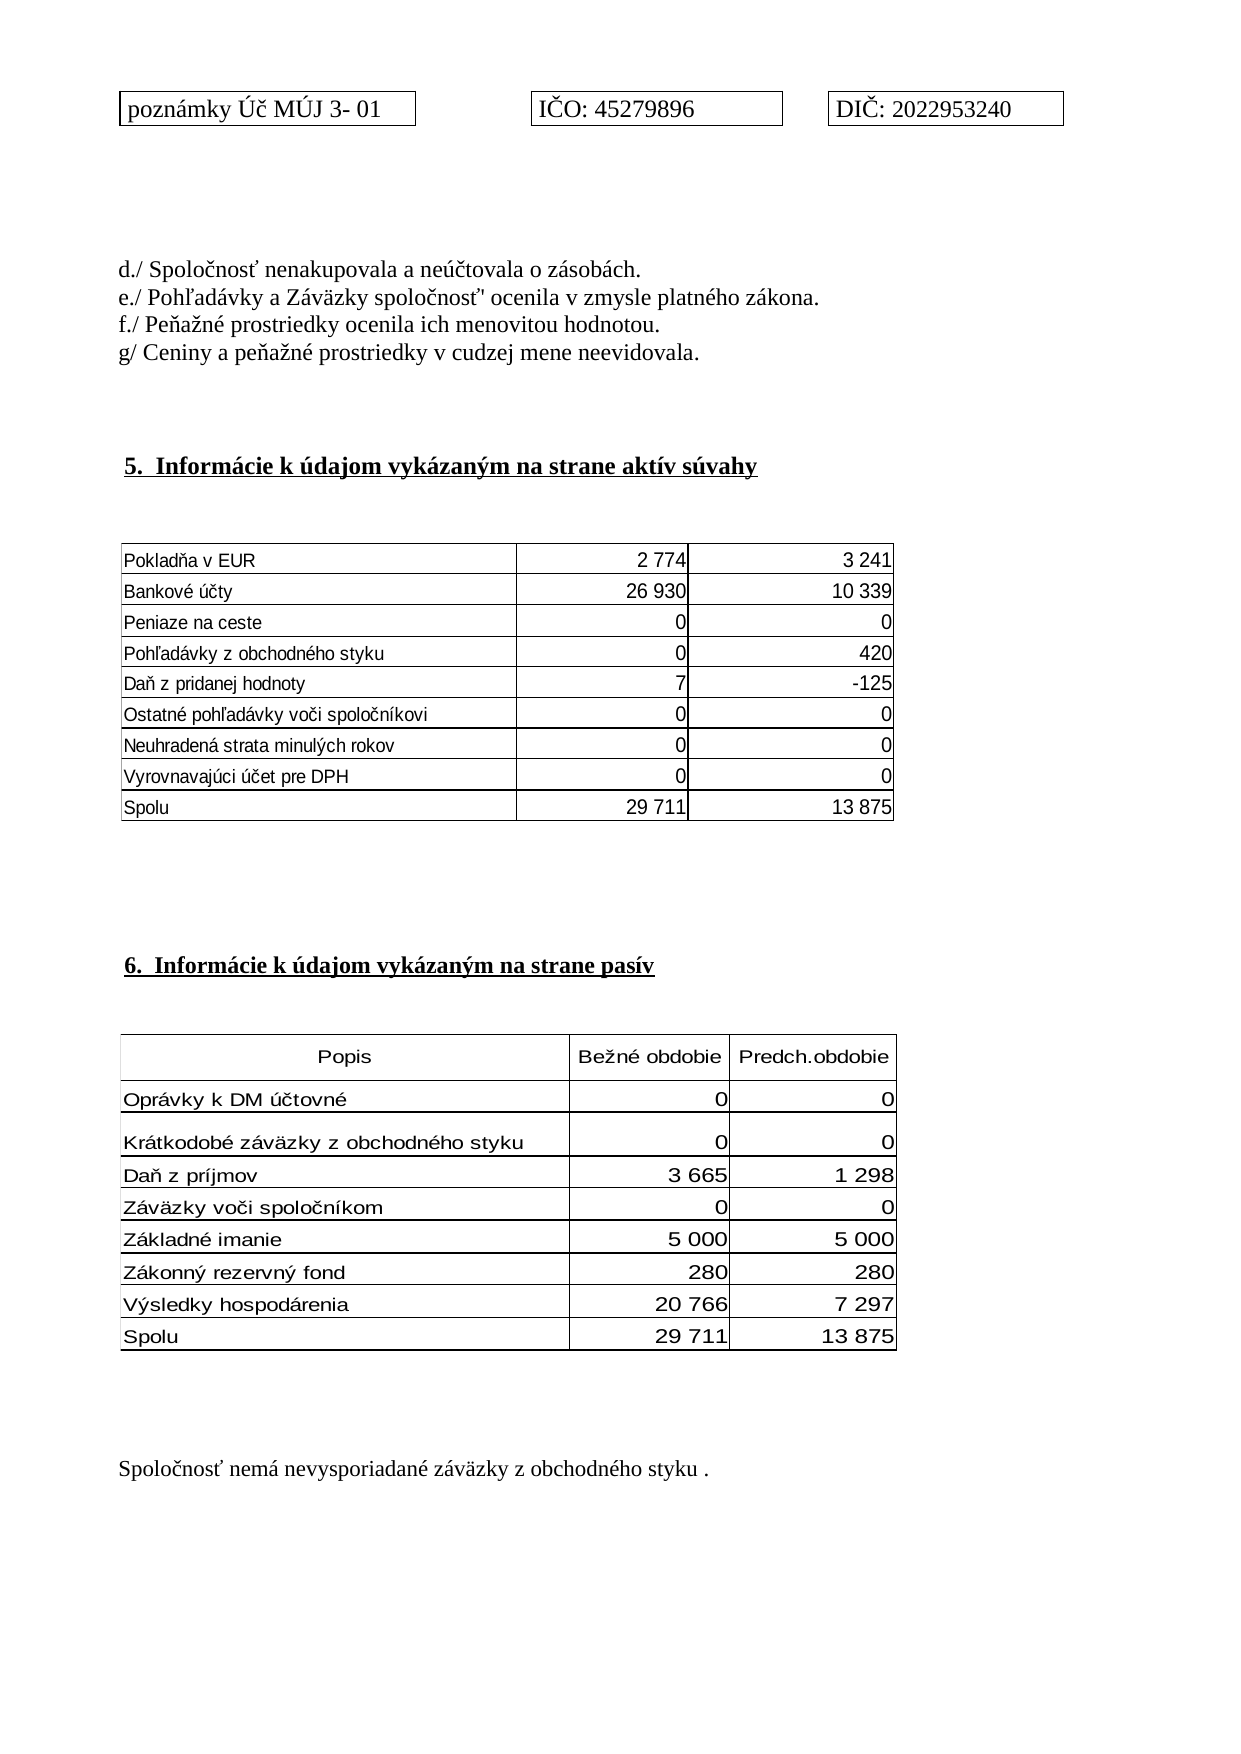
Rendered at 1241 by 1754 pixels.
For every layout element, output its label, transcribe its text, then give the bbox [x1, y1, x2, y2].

text f./ Peňažné prostriedky ocenila ich menovitou hodnotou. [118, 310, 1122, 338]
text d./ Spoločnosť nenakupovala a neúčtovala o zásobách. [118, 255, 1122, 283]
table_header [783, 91, 828, 124]
table_header IČO: 45279896 [532, 92, 782, 124]
table_header poznámky Úč MÚJ 3- 01 [121, 92, 415, 124]
table_header DIČ: 2022953240 [829, 92, 1063, 124]
text Spoločnosť nemá nevysporiadané záväzky z obchodného styku . [118, 1455, 1122, 1481]
list 5. Informácie k údajom vykázaným na strane aktív súvahy [124, 451, 1122, 479]
table_header [416, 91, 531, 124]
text g/ Ceniny a peňažné prostriedky v cudzej mene neevidovala. [118, 338, 1122, 366]
list 6. Informácie k údajom vykázaným na strane pasív [89, 952, 1122, 979]
text e./ Pohľadávky a Záväzky spoločnosť' ocenila v zmysle platného zákona. [118, 283, 1122, 310]
